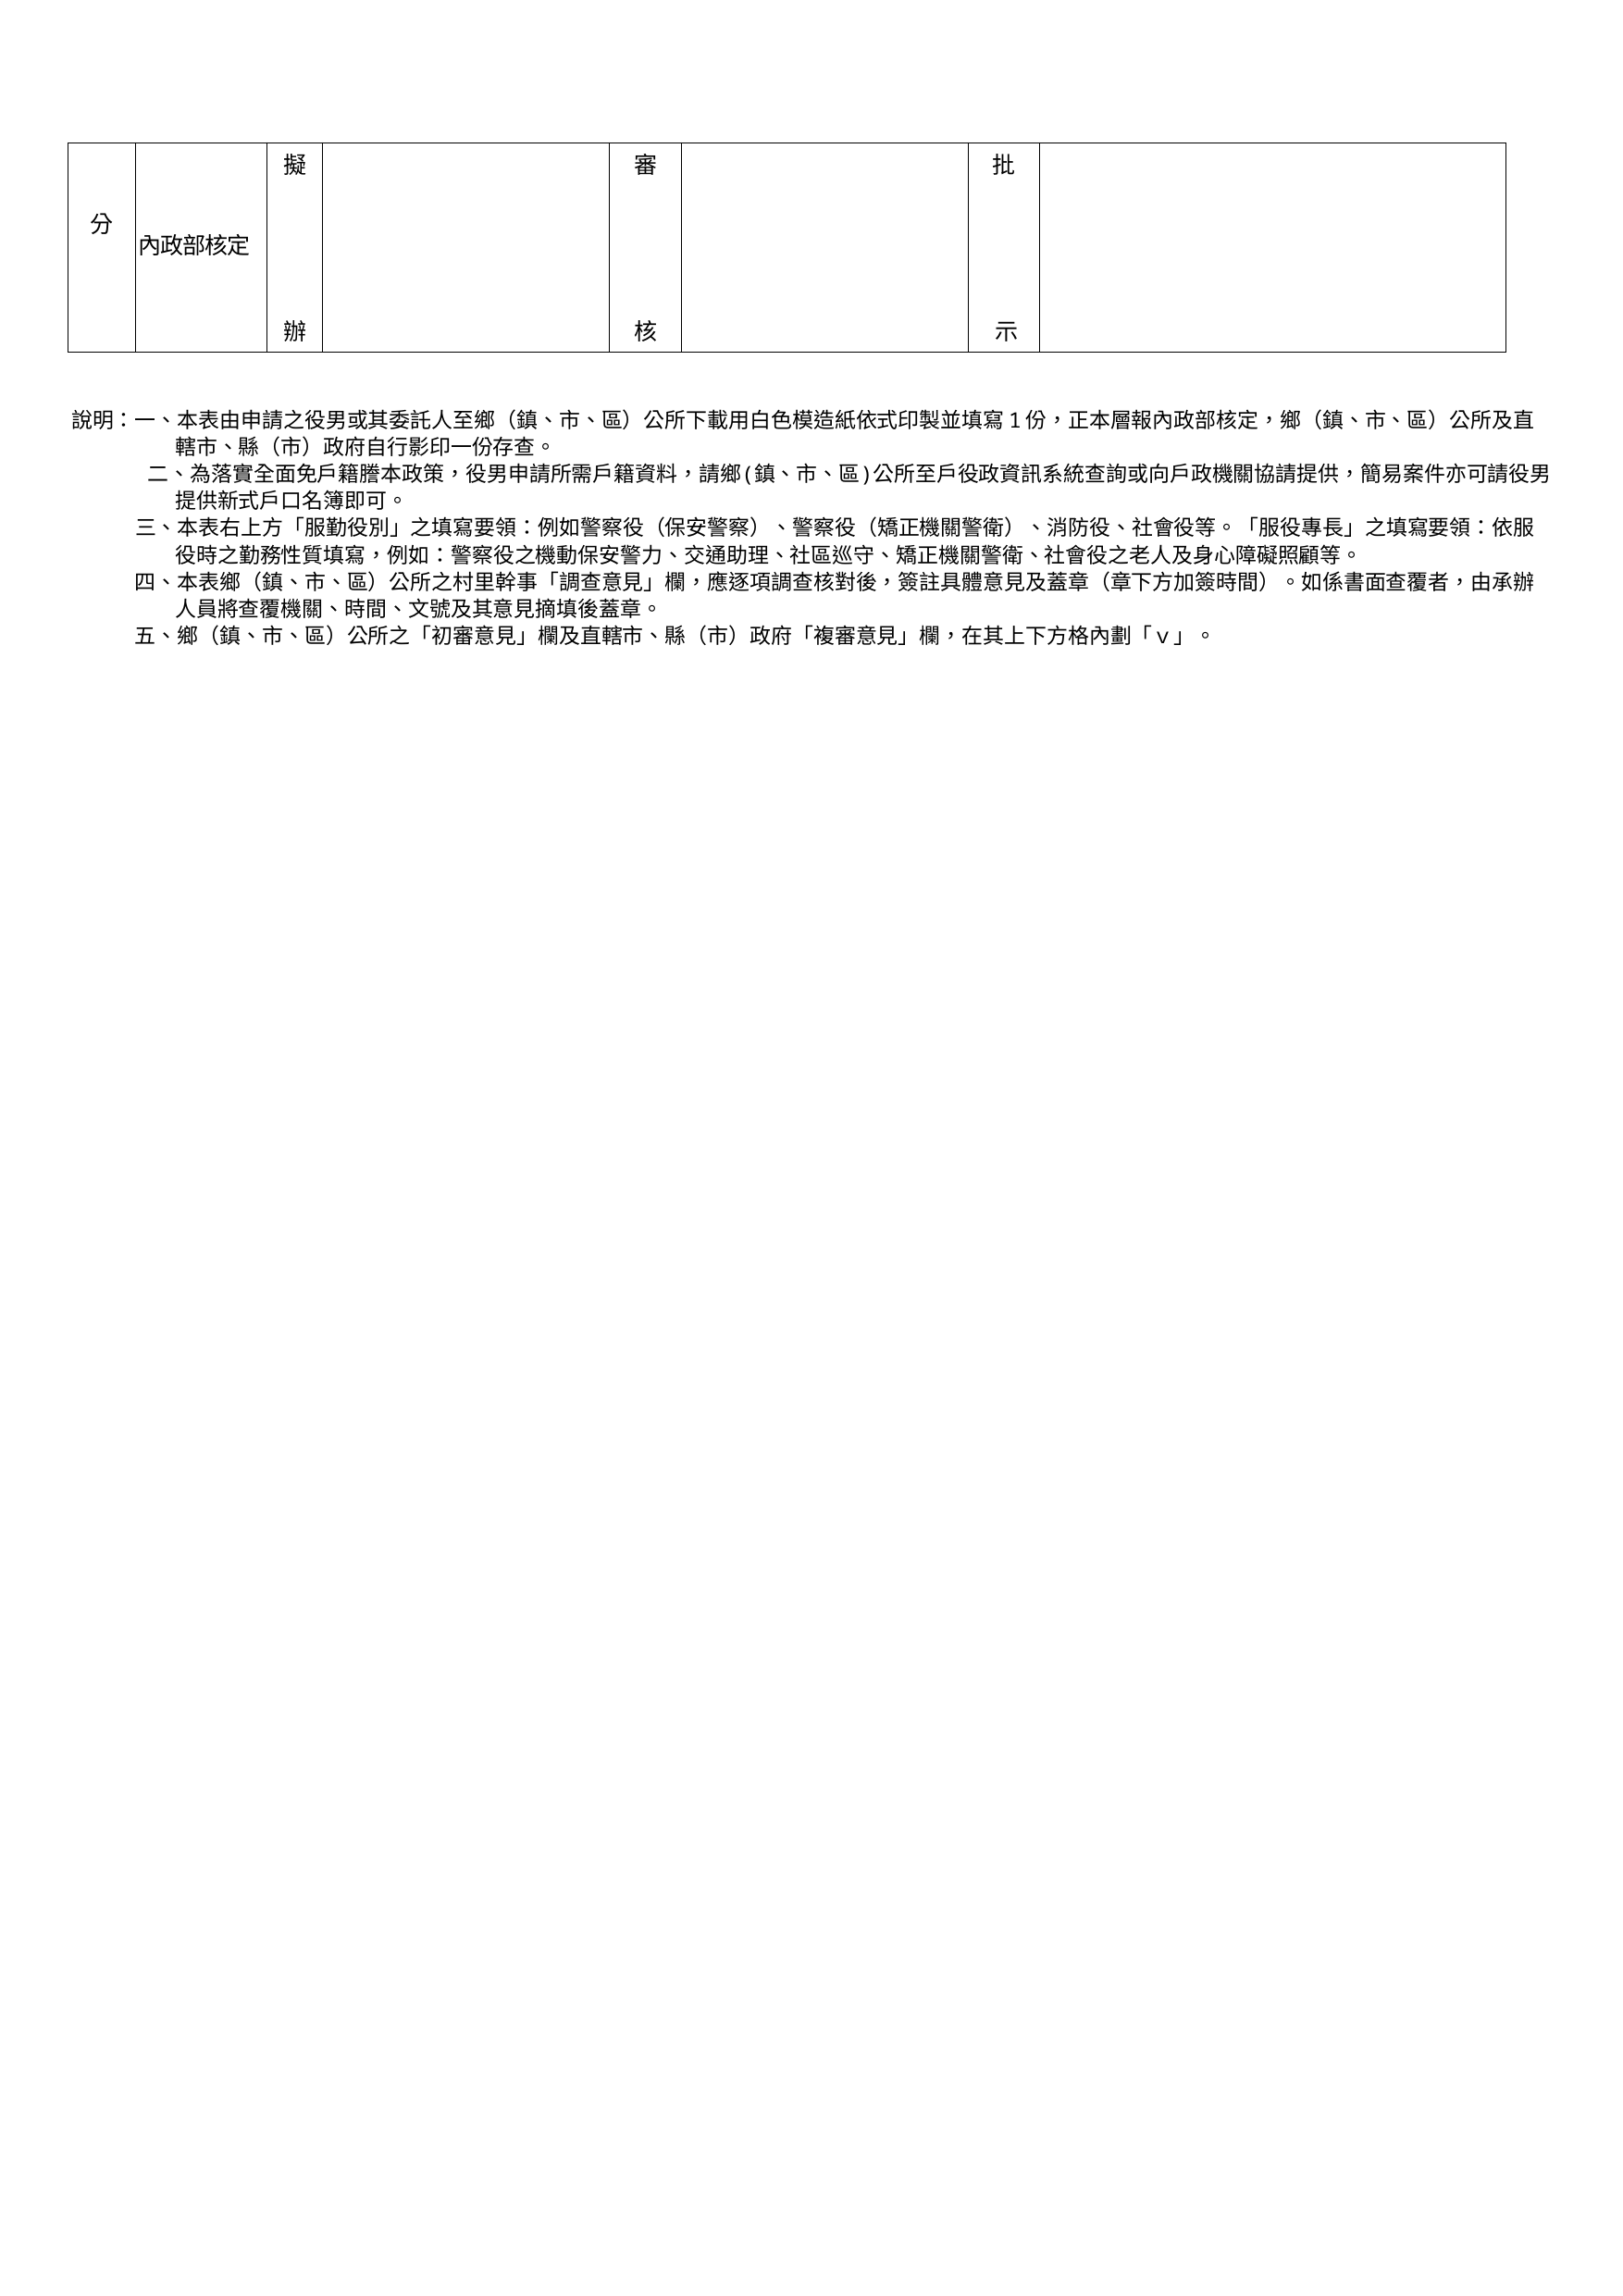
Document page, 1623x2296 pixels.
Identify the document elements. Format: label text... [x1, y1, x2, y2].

table_header 分 [68, 143, 135, 351]
table_cell 內政部核定 [136, 143, 266, 351]
text 二、為落實全面免戶籍謄本政策，役男申請所需戶籍資料，請鄉(鎮、市、區)公所至戶役政資訊系統查詢或向戶政機關協請提供，簡易案件亦可請役男提供新式戶口名簿即可。 [71, 460, 1552, 515]
table_cell 批 示 [969, 143, 1039, 351]
table_cell [323, 143, 609, 351]
text 五、鄉（鎮、市、區）公所之「初審意見」欄及直轄市、縣（市）政府「複審意見」欄，在其上下方格內劃「ｖ」。 [71, 622, 1552, 649]
table_cell [1040, 143, 1505, 351]
text 說明：一、本表由申請之役男或其委託人至鄉（鎮、市、區）公所下載用白色模造紙依式印製並填寫1份，正本層報內政部核定，鄉（鎮、市、區）公所及直轄市、縣（市）政府自行影印一份存查。 [71, 406, 1552, 460]
text 四、本表鄉（鎮、市、區）公所之村里幹事「調查意見」欄，應逐項調查核對後，簽註具體意見及蓋章（章下方加簽時間）。如係書面查覆者，由承辦人員將查覆機關、時間、文號及其意見摘填後蓋章。 [71, 568, 1552, 622]
table_cell 審 核 [610, 143, 681, 351]
table_cell 擬 辦 [267, 143, 322, 351]
table_cell [682, 143, 968, 351]
text 三、本表右上方「服勤役別」之填寫要領：例如警察役（保安警察）、警察役（矯正機關警衛）、消防役、社會役等。「服役專長」之填寫要領：依服役時之勤務性質填寫，例如：警察役之機動保安警力、交通助理、社區巡守、矯正機關警衛、社會役之老人及身心障礙照顧等。 [135, 515, 1552, 568]
